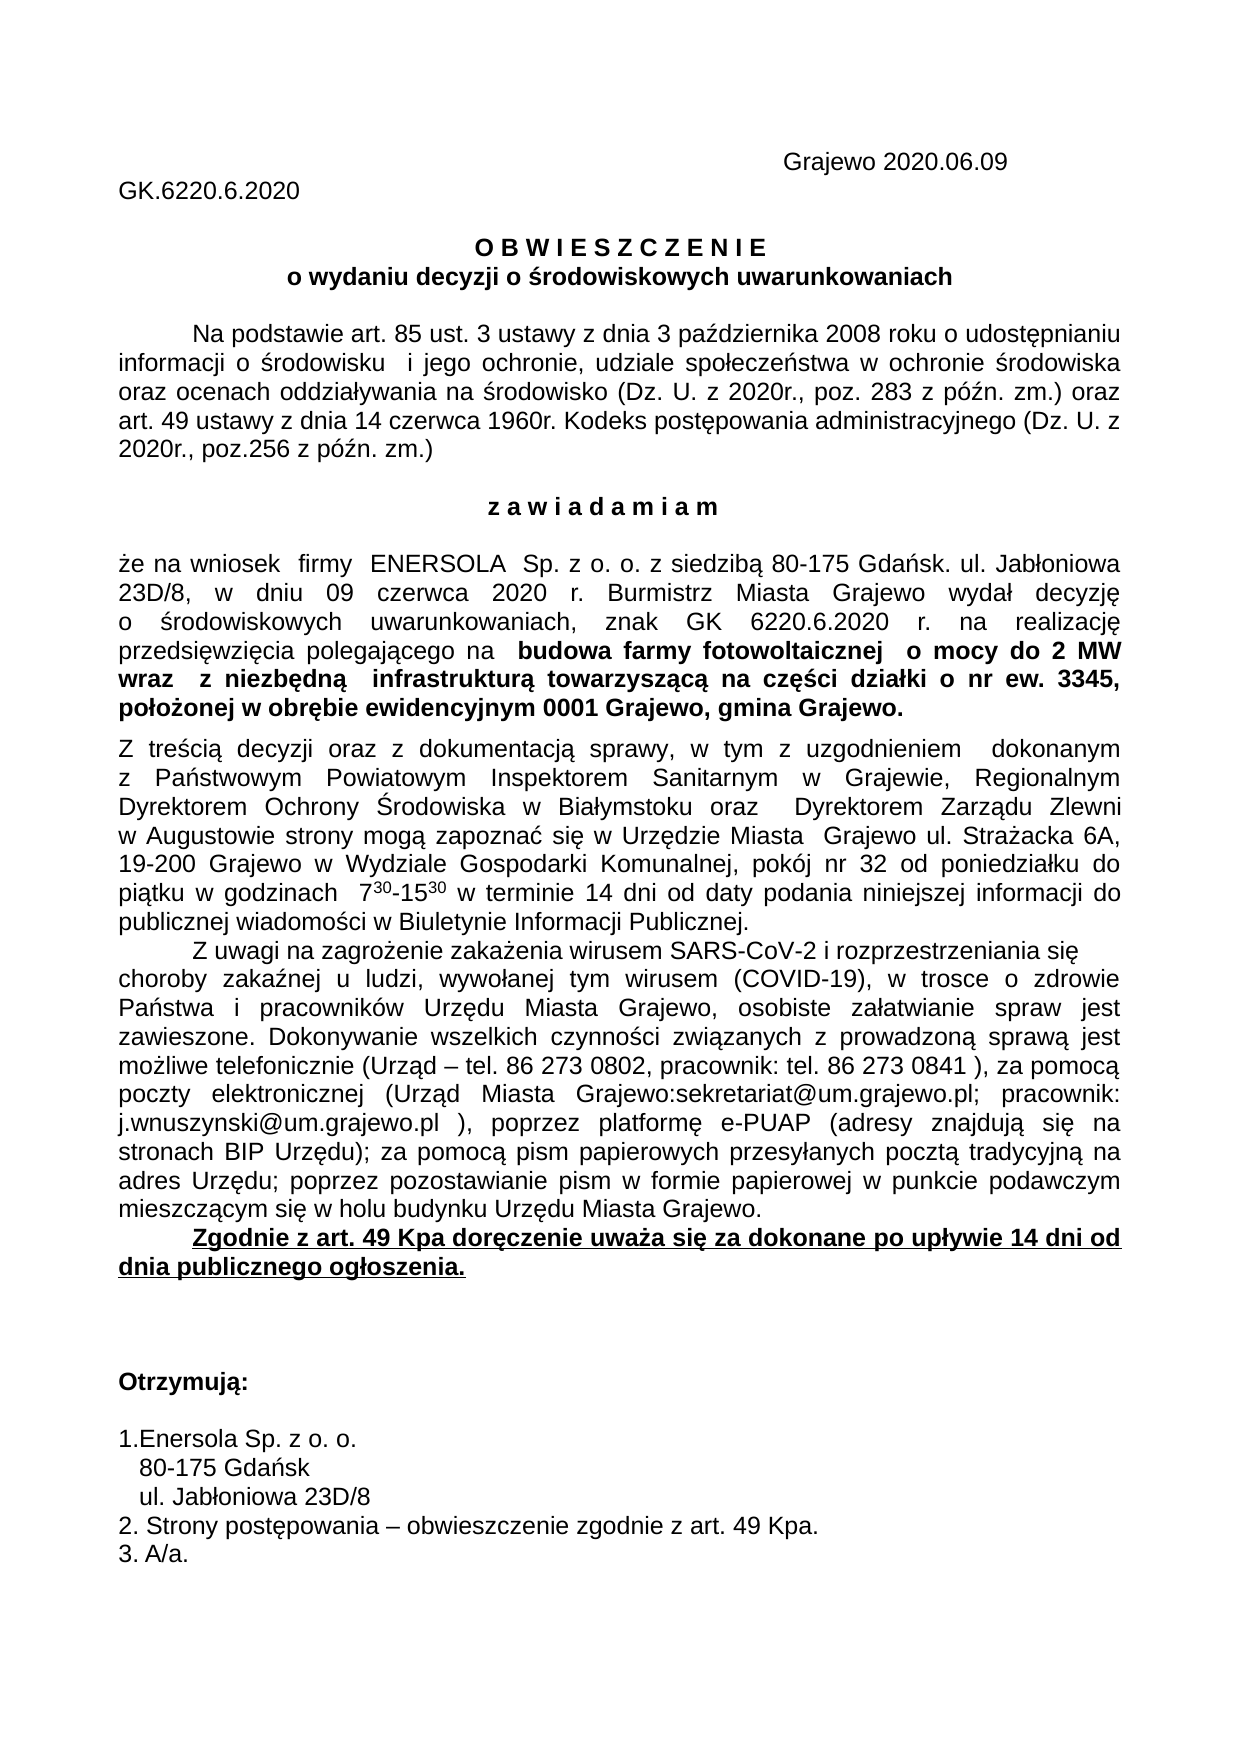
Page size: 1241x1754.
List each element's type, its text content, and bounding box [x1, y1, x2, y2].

text choroby zakaźnej u ludzi, wywołanej tym wirusem (COVID-19), w trosce o zdrowie Państwa i pracowników Urzędu Miasta Grajewo, osobiste załatwianie spraw jest zawieszone. Dokonywanie wszelkich czynności związanych z prowadzoną sprawą jest możliwe telefonicznie (Urząd – tel. 86 273 0802, pracownik: tel. 86 273 0841 ), za pomocą poczty elektronicznej (Urząd Miasta Grajewo:sekretariat@um.grajewo.pl; pracownik: j.wnuszynski@um.grajewo.pl ), poprzez platformę e-PUAP (adresy znajdują się na stronach BIP Urzędu); za pomocą pism papierowych przesyłanych pocztą tradycyjną na adres Urzędu; poprzez pozostawianie pism w formie papierowej w punkcie podawczym mieszczącym się w holu budynku Urzędu Miasta Grajewo. [118, 964, 1122, 1223]
text Grajewo 2020.06.09 [783, 147, 1122, 176]
text Z treścią decyzji oraz z dokumentacją sprawy, w tym z uzgodnieniem dokonanym z Państwowym Powiatowym Inspektorem Sanitarnym w Grajewie, Regionalnym Dyrektorem Ochrony Środowiska w Białymstoku oraz Dyrektorem Zarządu Zlewni w Augustowie strony mogą zapoznać się w Urzędzie Miasta Grajewo ul. Strażacka 6A, 19-200 Grajewo w Wydziale Gospodarki Komunalnej, pokój nr 32 od poniedziałku do piątku w godzinach 730-1530 w terminie 14 dni od daty podania niniejszej informacji do publicznej wiadomości w Biuletynie Informacji Publicznej. [118, 734, 1122, 936]
text Zgodnie z art. 49 Kpa doręczenie uważa się za dokonane po upływie 14 dni od dnia publicznego ogłoszenia. [118, 1223, 1122, 1281]
text o wydaniu decyzji o środowiskowych uwarunkowaniach [118, 262, 1122, 291]
text 3. A/a. [118, 1539, 1122, 1568]
text z a w i a d a m i a m [118, 492, 1122, 521]
text Na podstawie art. 85 ust. 3 ustawy z dnia 3 października 2008 roku o udostępnianiu informacji o środowisku i jego ochronie, udziale społeczeństwa w ochronie środowiska oraz ocenach oddziaływania na środowisko (Dz. U. z 2020r., poz. 283 z późn. zm.) oraz art. 49 ustawy z dnia 14 czerwca 1960r. Kodeks postępowania administracyjnego (Dz. U. z 2020r., poz.256 z późn. zm.) [118, 319, 1122, 463]
text że na wniosek firmy ENERSOLA Sp. z o. o. z siedzibą 80-175 Gdańsk. ul. Jabłoniowa 23D/8, w dniu 09 czerwca 2020 r. Burmistrz Miasta Grajewo wydał decyzję o środowiskowych uwarunkowaniach, znak GK 6220.6.2020 r. na realizację przedsięwzięcia polegającego na budowa farmy fotowoltaicznej o mocy do 2 MW wraz z niezbędną infrastrukturą towarzyszącą na części działki o nr ew. 3345, położonej w obrębie ewidencyjnym 0001 Grajewo, gmina Grajewo. [118, 549, 1122, 722]
text 1.Enersola Sp. z o. o. [118, 1424, 1122, 1453]
text ul. Jabłoniowa 23D/8 [118, 1482, 1122, 1511]
text Otrzymują: [118, 1367, 1122, 1396]
text 2. Strony postępowania – obwieszczenie zgodnie z art. 49 Kpa. [118, 1511, 1122, 1539]
text 80-175 Gdańsk [118, 1453, 1122, 1482]
text O B W I E S Z C Z E N I E [118, 233, 1122, 262]
text GK.6220.6.2020 [118, 176, 1122, 204]
text Z uwagi na zagrożenie zakażenia wirusem SARS-CoV-2 i rozprzestrzeniania się [118, 936, 1122, 964]
